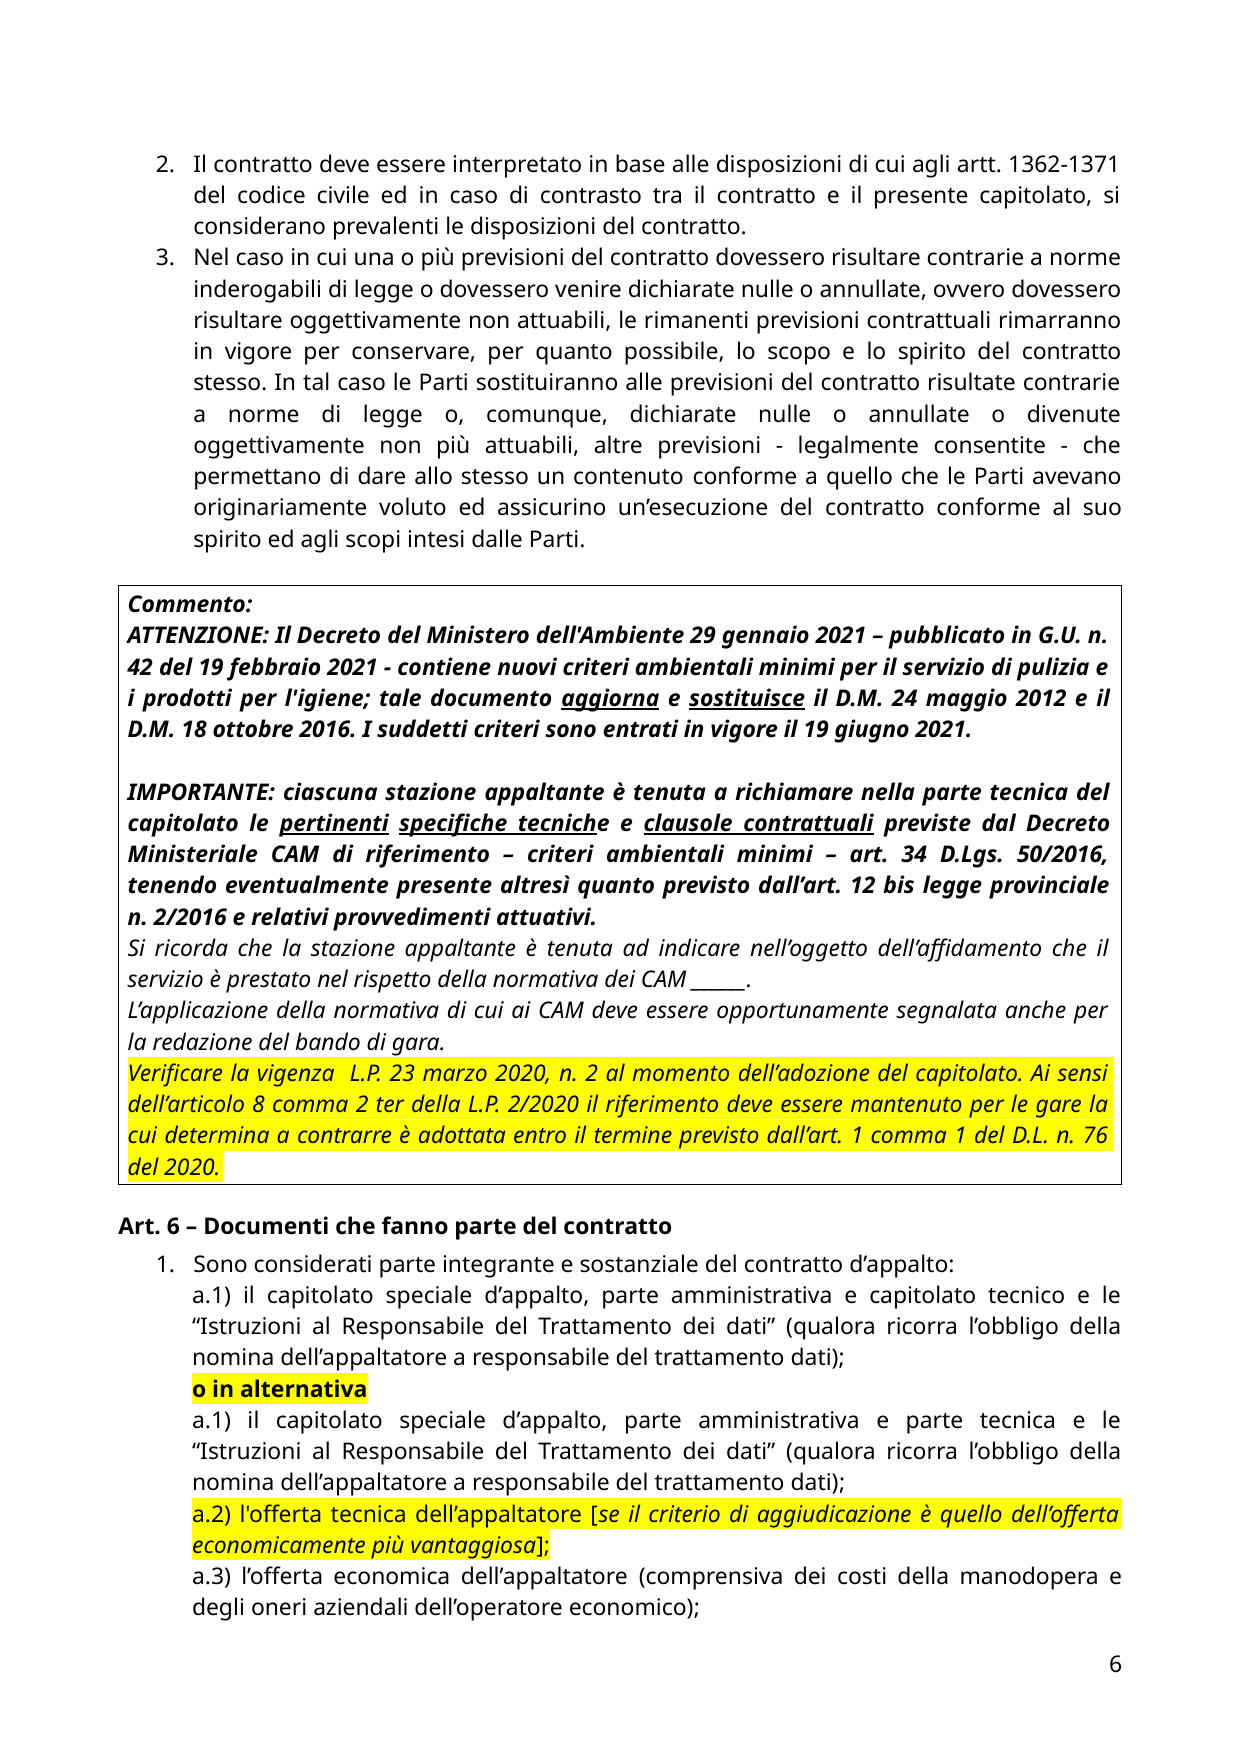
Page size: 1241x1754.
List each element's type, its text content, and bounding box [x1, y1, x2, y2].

text Commento: [119, 586, 1121, 616]
list Sono considerati parte integrante e sostanziale del contratto d’appalto: [156, 1248, 1122, 1279]
text o in alternativa [192, 1373, 1122, 1404]
text a.2) l'offerta tecnica dell’appaltatore [se il criterio di aggiudicazione è quello dell’offerta economicamente più vantaggiosa]; [192, 1498, 1122, 1560]
text IMPORTANTE: ciascuna stazione appaltante è tenuta a richiamare nella parte tecnica del capitolato le pertinenti specifiche tecniche e clausole contrattuali previste dal Decreto Ministeriale CAM di riferimento – criteri ambientali minimi – art. 34 D.Lgs. 50/2016, tenendo eventualmente presente altresì quanto previsto dall’art. 12 bis legge provinciale n. 2/2016 e relativi provvedimenti attuativi. [119, 773, 1121, 929]
text ATTENZIONE: Il Decreto del Ministero dell'Ambiente 29 gennaio 2021 – pubblicato in G.U. n. 42 del 19 febbraio 2021 - contiene nuovi criteri ambientali minimi per il servizio di pulizia e i prodotti per l'igiene; tale documento aggiorna e sostituisce il D.M. 24 maggio 2012 e il D.M. 18 ottobre 2016. I suddetti criteri sono entrati in vigore il 19 giugno 2021. [119, 616, 1121, 744]
list Nel caso in cui una o più previsioni del contratto dovessero risultare contrarie a norme inderogabili di legge o dovessero venire dichiarate nulle o annullate, ovvero dovessero risultare oggettivamente non attuabili, le rimanenti previsioni contrattuali rimarranno in vigore per conservare, per quanto possibile, lo scopo e lo spirito del contratto stesso. In tal caso le Parti sostituiranno alle previsioni del contratto risultate contrarie a norme di legge o, comunque, dichiarate nulle o annullate o divenute oggettivamente non più attuabili, altre previsioni - legalmente consentite - che permettano di dare allo stesso un contenuto conforme a quello che le Parti avevano originariamente voluto ed assicurino un’esecuzione del contratto conforme al suo spirito ed agli scopi intesi dalle Parti. [156, 241, 1122, 554]
text a.1) il capitolato speciale d’appalto, parte amministrativa e parte tecnica e le “Istruzioni al Responsabile del Trattamento dei dati” (qualora ricorra l’obbligo della nomina dell’appaltatore a responsabile del trattamento dati); [192, 1404, 1122, 1498]
text Verificare la vigenza L.P. 23 marzo 2020, n. 2 al momento dell’adozione del capitolato. Ai sensi dell’articolo 8 comma 2 ter della L.P. 2/2020 il riferimento deve essere mantenuto per le gare la cui determina a contrarre è adottata entro il termine previsto dall’art. 1 comma 1 del D.L. n. 76 del 2020. [119, 1054, 1121, 1184]
text L’applicazione della normativa di cui ai CAM deve essere opportunamente segnalata anche per la redazione del bando di gara. [119, 991, 1121, 1054]
list Il contratto deve essere interpretato in base alle disposizioni di cui agli artt. 1362-1371 del codice civile ed in caso di contrasto tra il contratto e il presente capitolato, si considerano prevalenti le disposizioni del contratto. [156, 148, 1122, 241]
text a.1) il capitolato speciale d’appalto, parte amministrativa e capitolato tecnico e le “Istruzioni al Responsabile del Trattamento dei dati” (qualora ricorra l’obbligo della nomina dell’appaltatore a responsabile del trattamento dati); [192, 1279, 1122, 1373]
subtitle Art. 6 – Documenti che fanno parte del contratto [118, 1210, 1122, 1241]
text Si ricorda che la stazione appaltante è tenuta ad indicare nell’oggetto dell’affidamento che il servizio è prestato nel rispetto della normativa dei CAM ______. [119, 929, 1121, 991]
text a.3) l’offerta economica dell’appaltatore (comprensiva dei costi della manodopera e degli oneri aziendali dell’operatore economico); [192, 1560, 1122, 1623]
